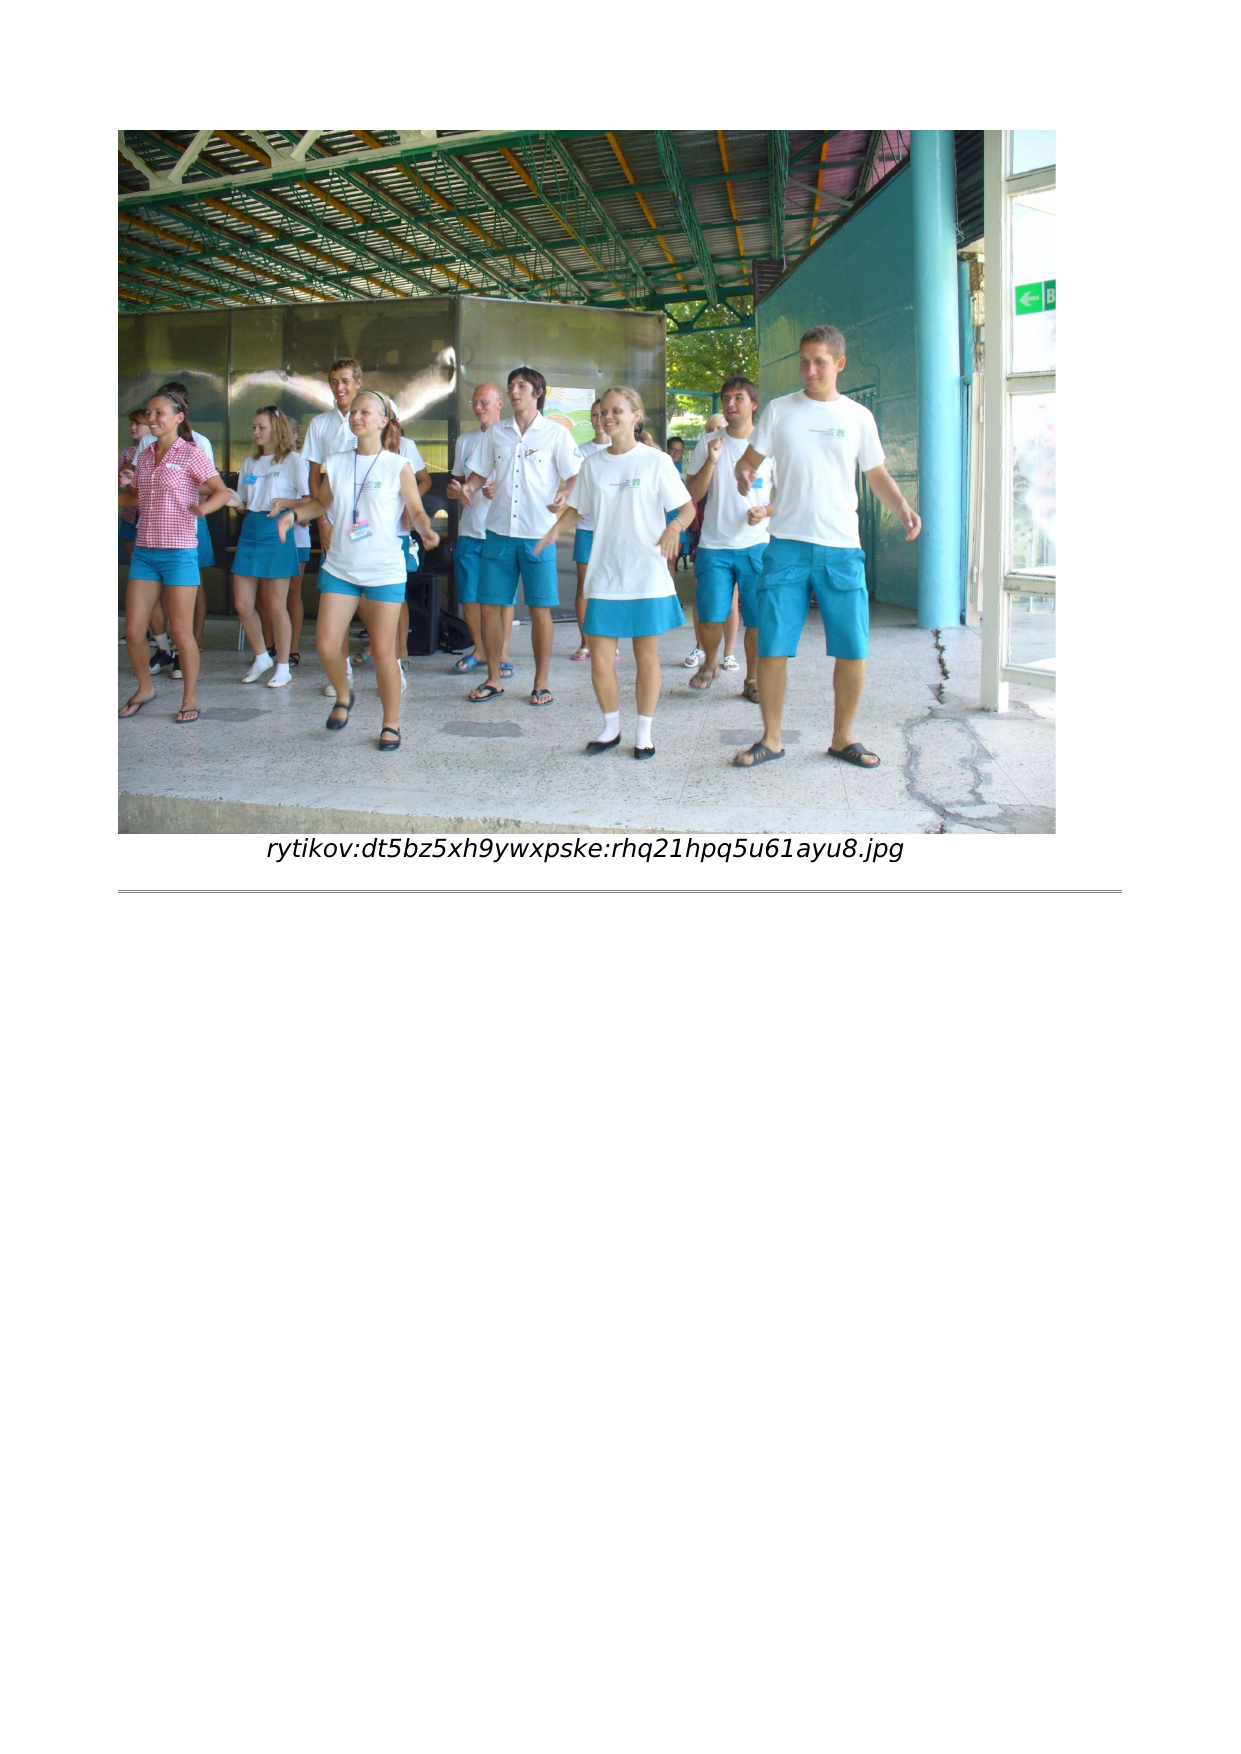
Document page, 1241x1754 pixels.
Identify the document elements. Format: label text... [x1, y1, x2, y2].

picture [118, 130, 1056, 834]
text rytikov:dt5bz5xh9ywxpske:rhq21hpq5u61ayu8.jpg [118, 834, 1056, 863]
